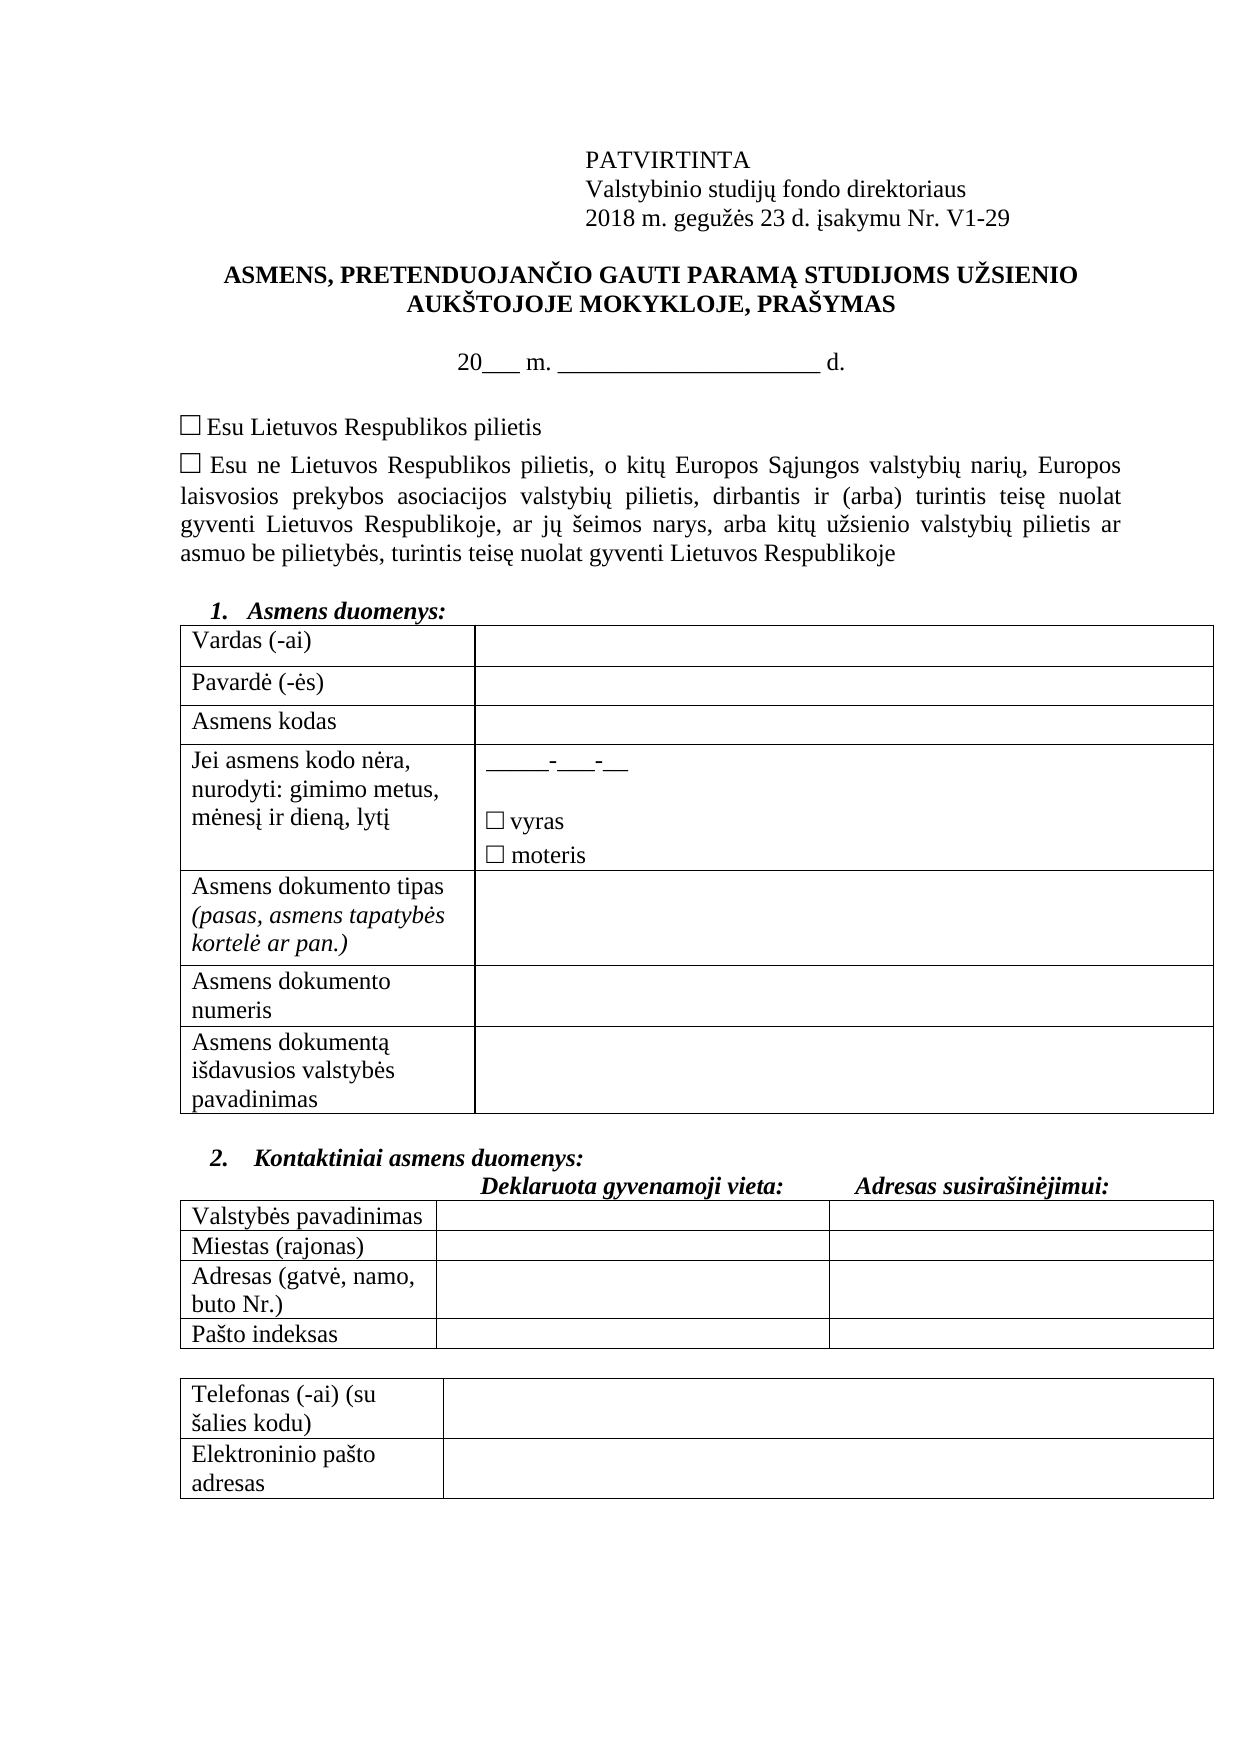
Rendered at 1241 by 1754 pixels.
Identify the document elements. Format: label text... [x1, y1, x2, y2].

table_cell [476, 966, 1213, 1026]
table_cell [444, 1439, 1213, 1498]
table_cell [830, 1261, 1213, 1318]
table_header [437, 1201, 829, 1230]
table_cell [437, 1261, 829, 1318]
table_cell [476, 706, 1213, 744]
text 20___ m. _____________________ d. [180, 347, 1122, 375]
table_cell [830, 1319, 1213, 1348]
table_cell Elektroninio pašto adresas [181, 1439, 443, 1498]
text Deklaruota gyvenamoji vieta: Adresas susirašinėjimui: [180, 1171, 1122, 1200]
text 1. Asmens duomenys: [210, 596, 1122, 624]
text 2018 m. gegužės 23 d. įsakymu Nr. V1-29 [585, 203, 1122, 232]
table_header Telefonas (-ai) (su šalies kodu) [181, 1379, 443, 1438]
table_cell Adresas (gatvė, namo, buto Nr.) [181, 1261, 436, 1318]
table_cell Pašto indeksas [181, 1319, 436, 1348]
text PATVIRTINTA [585, 145, 1122, 174]
table_cell [476, 667, 1213, 705]
table_cell [830, 1231, 1213, 1260]
table_cell [437, 1319, 829, 1348]
table_cell [437, 1231, 829, 1260]
text □ Esu Lietuvos Respublikos pilietis [180, 404, 1122, 442]
table_cell _____-___-__ □ vyras □ moteris [476, 745, 1213, 870]
table_cell Asmens kodas [181, 706, 474, 744]
table_cell Asmens dokumento tipas (pasas, asmens tapatybės kortelė ar pan.) [181, 871, 474, 965]
table_cell Asmens dokumento numeris [181, 966, 474, 1026]
table_header [476, 626, 1213, 666]
table_cell Jei asmens kodo nėra, nurodyti: gimimo metus, mėnesį ir dieną, lytį [181, 745, 474, 870]
table_header [444, 1379, 1213, 1438]
text ASMENS, PRETENDUOJANČIO GAUTI PARAMĄ STUDIJOMS UŽSIENIO AUKŠTOJOJE MOKYKLOJE, PRAŠYMAS [180, 260, 1122, 318]
table_header [830, 1201, 1213, 1230]
table_cell Asmens dokumentą išdavusios valstybės pavadinimas [181, 1027, 474, 1113]
text □ Esu ne Lietuvos Respublikos pilietis, o kitų Europos Sąjungos valstybių narių, Europos laisvosios prekybos asociacijos valstybių pilietis, dirbantis ir (arba) turintis teisę nuolat gyventi Lietuvos Respublikoje, ar jų šeimos narys, arba kitų užsienio valstybių pilietis ar asmuo be pilietybės, turintis teisę nuolat gyventi Lietuvos Respublikoje [180, 442, 1122, 567]
text 2. Kontaktiniai asmens duomenys: [210, 1143, 1122, 1171]
table_cell [476, 871, 1213, 965]
table_cell [476, 1027, 1213, 1113]
table_cell Miestas (rajonas) [181, 1231, 436, 1260]
text Valstybinio studijų fondo direktoriaus [585, 174, 1122, 203]
table_header Valstybės pavadinimas [181, 1201, 436, 1230]
table_header Vardas (-ai) [181, 626, 474, 666]
table_cell Pavardė (-ės) [181, 667, 474, 705]
